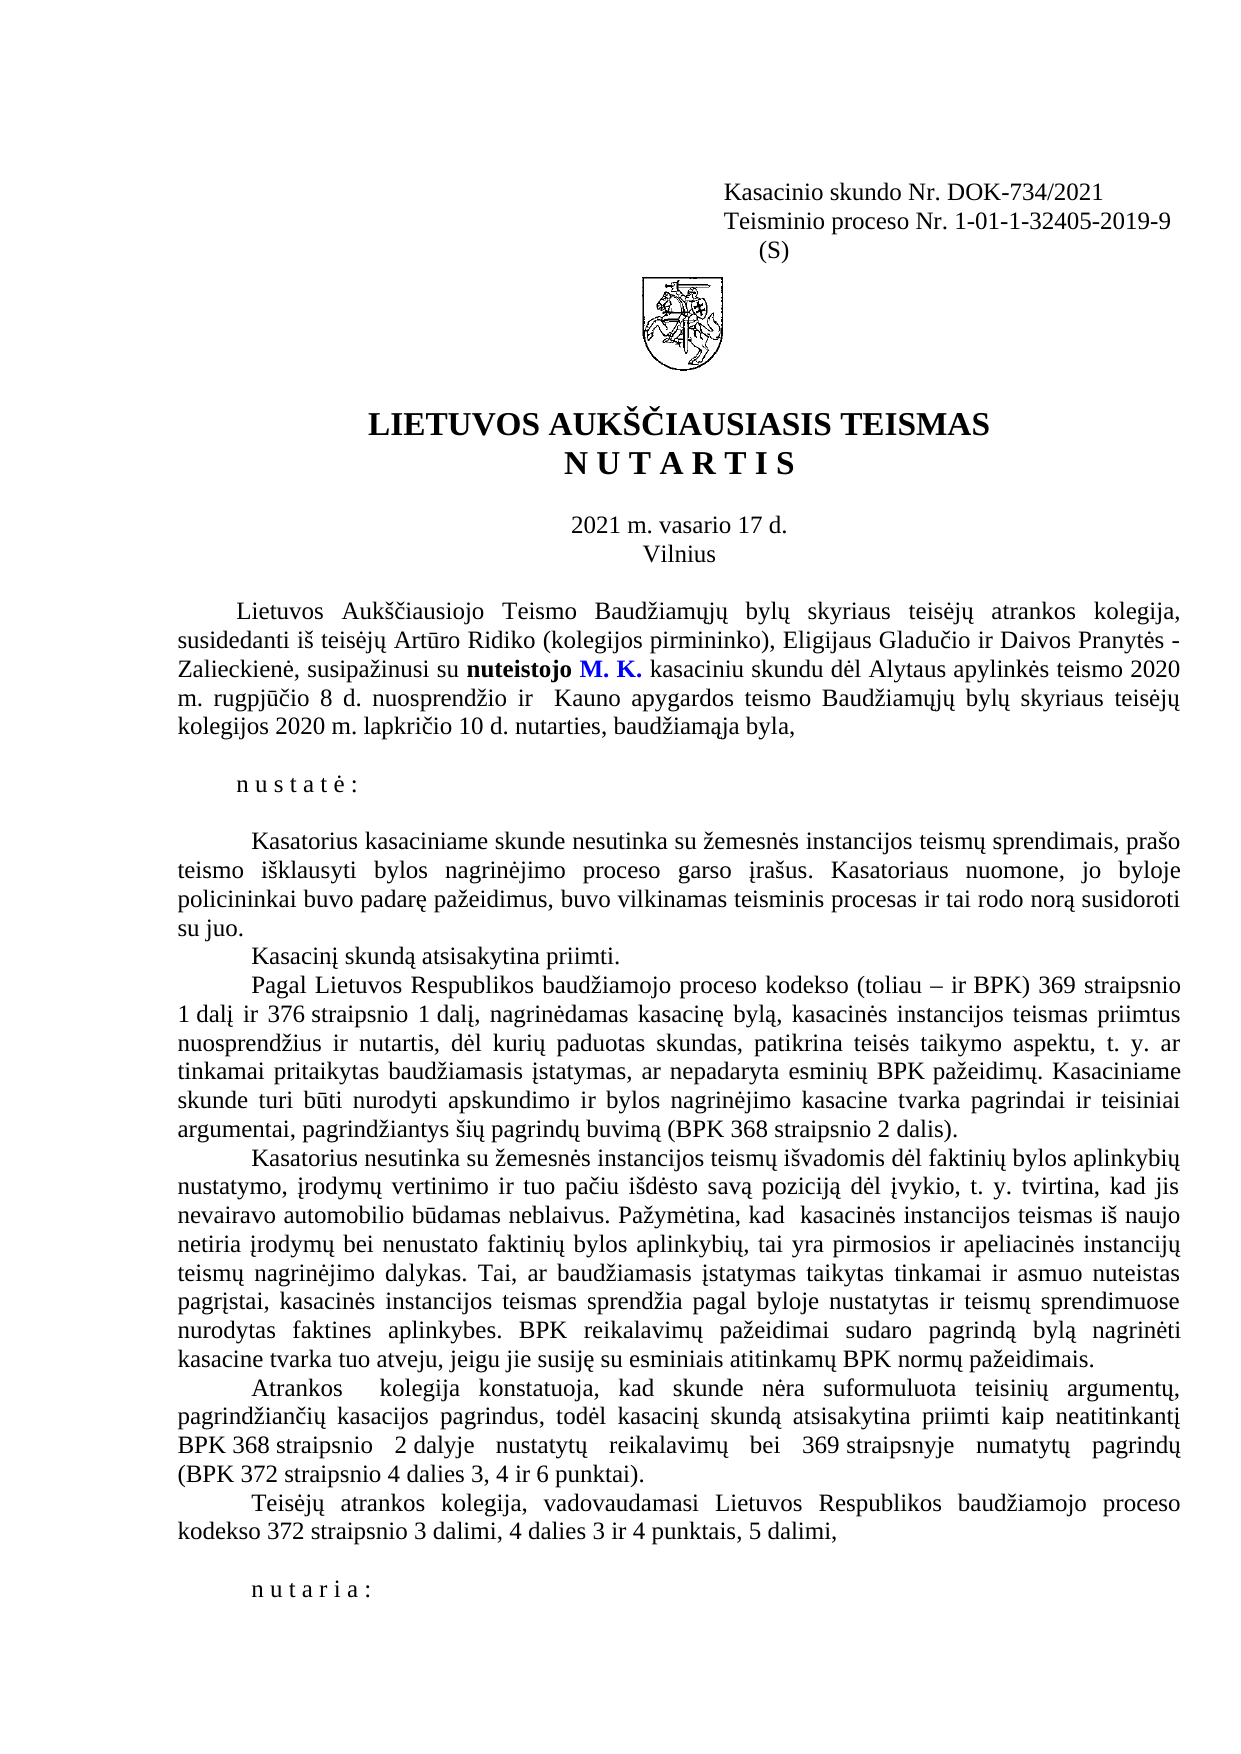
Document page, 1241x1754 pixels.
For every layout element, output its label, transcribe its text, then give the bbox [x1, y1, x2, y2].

text N U T A R T I S [177, 443, 1181, 481]
text 2021 m. vasario 17 d. [177, 510, 1181, 539]
text Vilnius [177, 539, 1181, 568]
text Kasatorius nesutinka su žemesnės instancijos teismų išvadomis dėl faktinių bylos aplinkybių nustatymo, įrodymų vertinimo ir tuo pačiu išdėsto savą poziciją dėl įvykio, t. y. tvirtina, kad jis nevairavo automobilio būdamas neblaivus. Pažymėtina, kad kasacinės instancijos teismas iš naujo netiria įrodymų bei nenustato faktinių bylos aplinkybių, tai yra pirmosios ir apeliacinės instancijų teismų nagrinėjimo dalykas. Tai, ar baudžiamasis įstatymas taikytas tinkamai ir asmuo nuteistas pagrįstai, kasacinės instancijos teismas sprendžia pagal byloje nustatytas ir teismų sprendimuose nurodytas faktines aplinkybes. BPK reikalavimų pažeidimai sudaro pagrindą bylą nagrinėti kasacine tvarka tuo atveju, jeigu jie susiję su esminiais atitinkamų BPK normų pažeidimais. [177, 1143, 1181, 1373]
text Teisėjų atrankos kolegija, vadovaudamasi Lietuvos Respublikos baudžiamojo proceso kodekso 372 straipsnio 3 dalimi, 4 dalies 3 ir 4 punktais, 5 dalimi, [177, 1488, 1181, 1545]
text Kasacinio skundo Nr. DOK-734/2021 [177, 177, 1181, 206]
text Lietuvos Aukščiausiojo Teismo Baudžiamųjų bylų skyriaus teisėjų atrankos kolegija, susidedanti iš teisėjų Artūro Ridiko (kolegijos pirmininko), Eligijaus Gladučio ir Daivos Pranytės - Zalieckienė, susipažinusi su nuteistojo M. K. kasaciniu skundu dėl Alytaus apylinkės teismo 2020 m. rugpjūčio 8 d. nuosprendžio ir Kauno apygardos teismo Baudžiamųjų bylų skyriaus teisėjų kolegijos 2020 m. lapkričio 10 d. nutarties, baudžiamąja byla, [177, 596, 1181, 740]
text Kasatorius kasaciniame skunde nesutinka su žemesnės instancijos teismų sprendimais, prašo teismo išklausyti bylos nagrinėjimo proceso garso įrašus. Kasatoriaus nuomone, jo byloje policininkai buvo padarę pažeidimus, buvo vilkinamas teisminis procesas ir tai rodo norą susidoroti su juo. [177, 826, 1181, 941]
text Pagal Lietuvos Respublikos baudžiamojo proceso kodekso (toliau – ir BPK) 369 straipsnio 1 dalį ir 376 straipsnio 1 dalį, nagrinėdamas kasacinę bylą, kasacinės instancijos teismas priimtus nuosprendžius ir nutartis, dėl kurių paduotas skundas, patikrina teisės taikymo aspektu, t. y. ar tinkamai pritaikytas baudžiamasis įstatymas, ar nepadaryta esminių BPK pažeidimų. Kasaciniame skunde turi būti nurodyti apskundimo ir bylos nagrinėjimo kasacine tvarka pagrindai ir teisiniai argumentai, pagrindžiantys šių pagrindų buvimą (BPK 368 straipsnio 2 dalis). [177, 970, 1181, 1143]
text Teisminio proceso Nr. 1-01-1-32405-2019-9 [177, 206, 1181, 235]
text (S) [177, 235, 1181, 263]
text LIETUVOS AUKŠČIAUSIASIS TEISMAS [177, 405, 1181, 443]
text Kasacinį skundą atsisakytina priimti. [177, 941, 1181, 970]
text n u t a r i a : [177, 1574, 1181, 1603]
text Atrankos kolegija konstatuoja, kad skunde nėra suformuluota teisinių argumentų, pagrindžiančių kasacijos pagrindus, todėl kasacinį skundą atsisakytina priimti kaip neatitinkantį BPK 368 straipsnio 2 dalyje nustatytų reikalavimų bei 369 straipsnyje numatytų pagrindų (BPK 372 straipsnio 4 dalies 3, 4 ir 6 punktai). [177, 1373, 1181, 1488]
text n u s t a t ė : [177, 769, 1177, 798]
